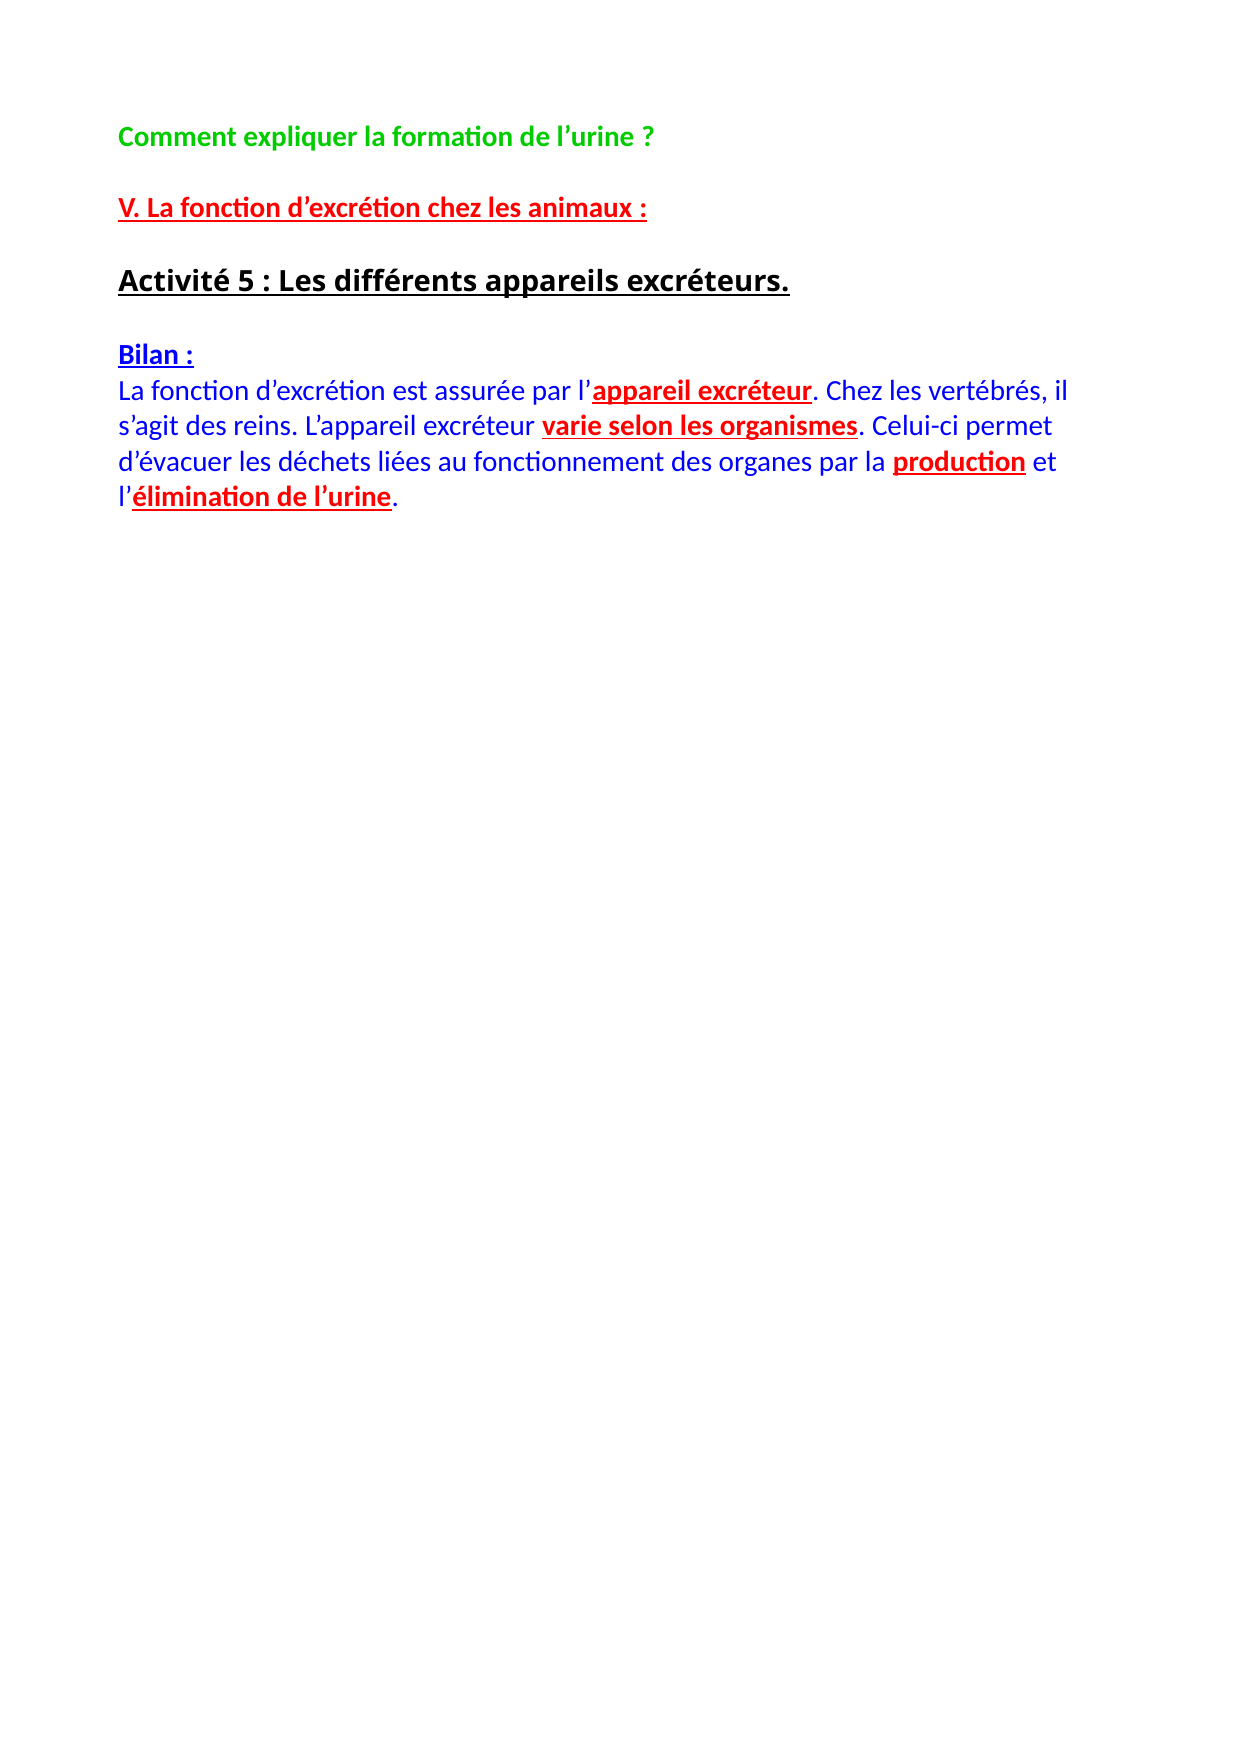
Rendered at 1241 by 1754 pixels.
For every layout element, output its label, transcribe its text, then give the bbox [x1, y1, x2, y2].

text La fonction d’excrétion est assurée par l’appareil excréteur. Chez les vertébrés, il s’agit des reins. L’appareil excréteur varie selon les organismes. Celui-ci permet d’évacuer les déchets liées au fonctionnement des organes par la production et l’élimination de l’urine. [118, 372, 1122, 514]
text Comment expliquer la formation de l’urine ? [118, 118, 1122, 154]
text Bilan : [118, 336, 1122, 372]
text V. La fonction d’excrétion chez les animaux : [118, 189, 1122, 225]
text Activité 5 : Les différents appareils excréteurs. [118, 261, 1122, 300]
